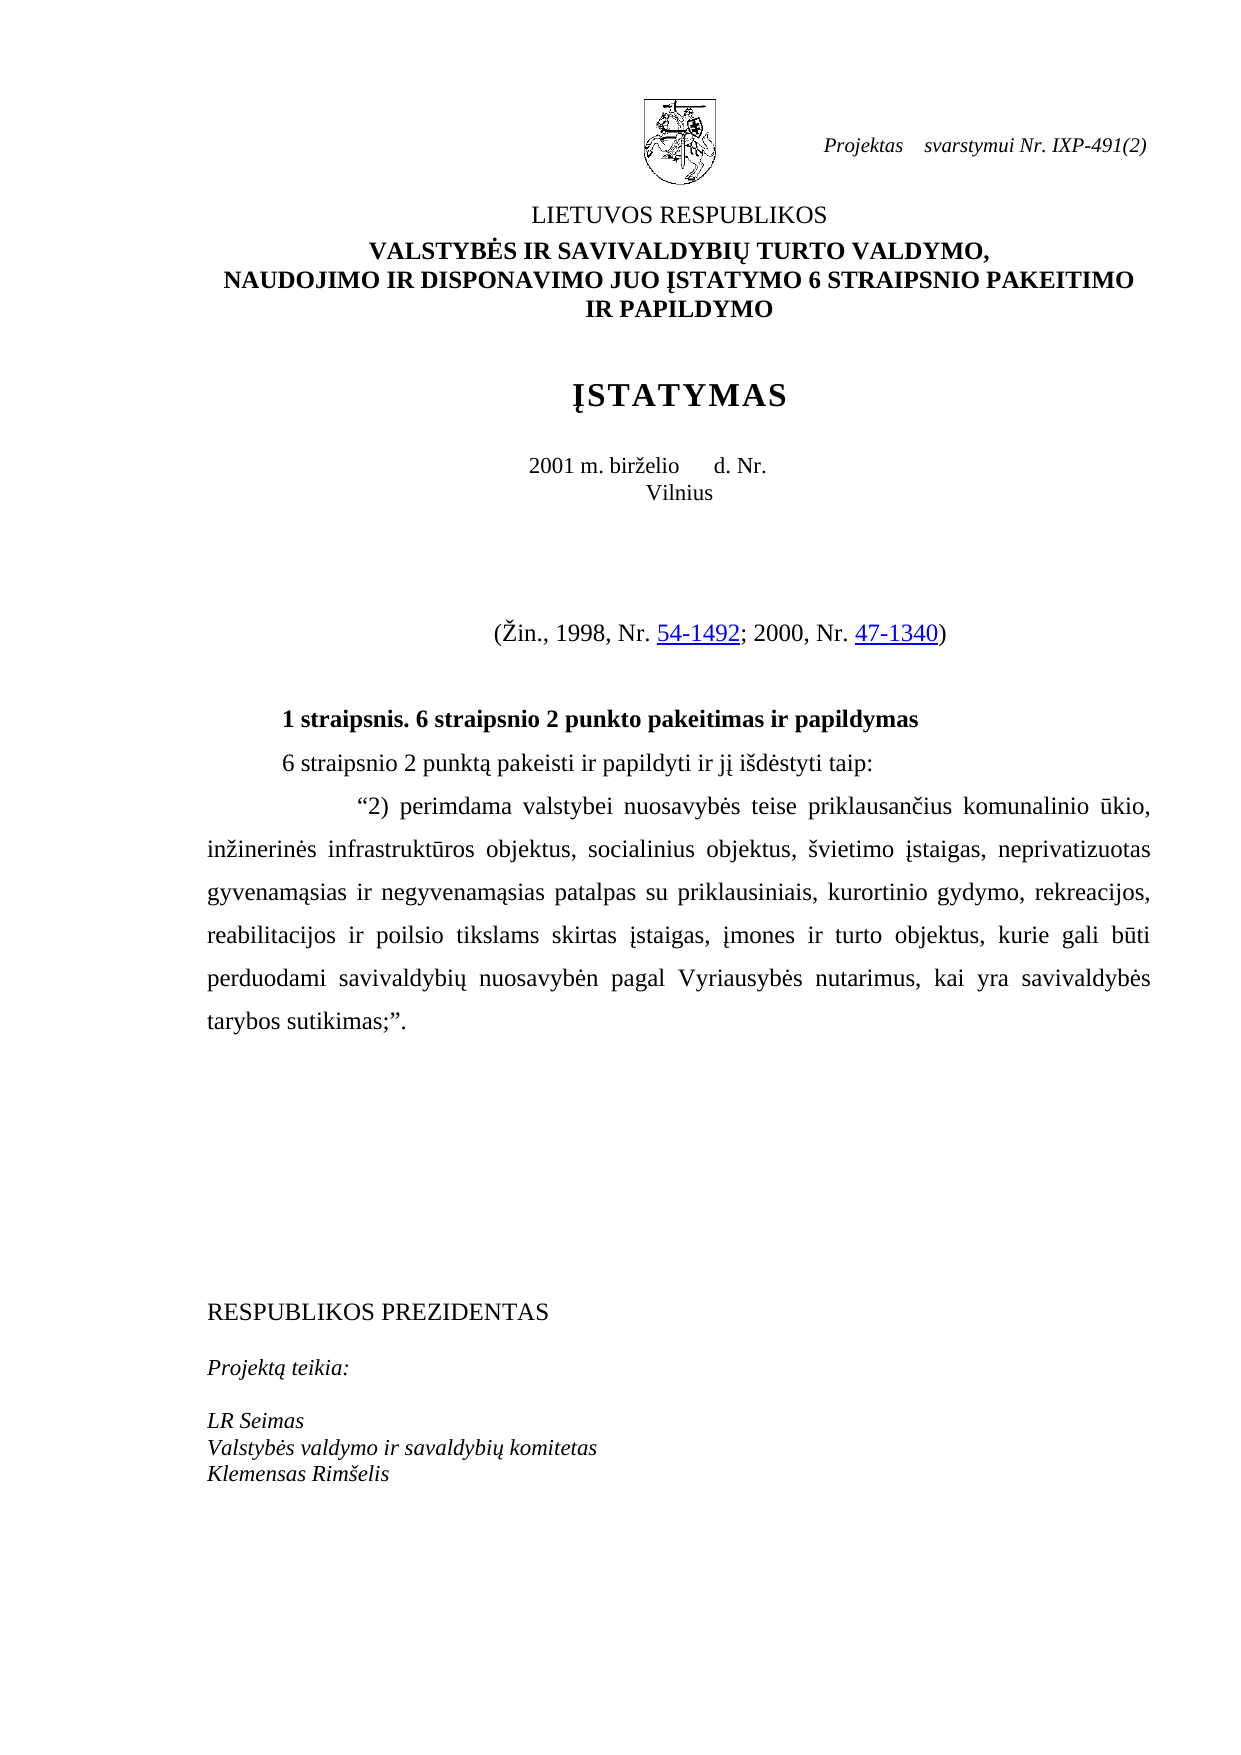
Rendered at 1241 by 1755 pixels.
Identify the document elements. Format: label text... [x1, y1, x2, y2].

text 1 straipsnis. 6 straipsnio 2 punkto pakeitimas ir papildymas [207, 704, 1152, 733]
text (Žin., 1998, Nr. 54-1492; 2000, Nr. 47-1340) [207, 618, 1152, 647]
text ĮSTATYMAS [207, 376, 1152, 414]
text 2001 m. birželio d. Nr. Vilnius [207, 452, 1152, 505]
text NAUDOJIMO IR DISPONAVIMO JUO ĮSTATYMO 6 STRAIPSNIO PAKEITIMO IR PAPILDYMO [207, 265, 1152, 323]
text Projektas svarstymui Nr. IXP-491(2) [749, 133, 1149, 157]
text 6 straipsnio 2 punktą pakeisti ir papildyti ir jį išdėstyti taip: [207, 748, 1152, 776]
text LIETUVOS RESPUBLIKOS [207, 90, 1152, 229]
text “2) perimdama valstybei nuosavybės teise priklausančius komunalinio ūkio, inžinerinės infrastruktūros objektus, socialinius objektus, švietimo įstaigas, neprivatizuotas gyvenamąsias ir negyvenamąsias patalpas su priklausiniais, kurortinio gydymo, rekreacijos, reabilitacijos ir poilsio tikslams skirtas įstaigas, įmones ir turto objektus, kurie gali būti perduodami savivaldybių nuosavybėn pagal Vyriausybės nutarimus, kai yra savivaldybės tarybos sutikimas;”. [207, 791, 1152, 1035]
text VALSTYBĖS IR SAVIVALDYBIŲ TURTO VALDYMO, [207, 236, 1152, 265]
text Projektą teikia: LR Seimas Valstybės valdymo ir savaldybių komitetas Klemensas Rimšelis [207, 1354, 1152, 1486]
text RESPUBLIKOS PREZIDENTAS [207, 1297, 1152, 1326]
